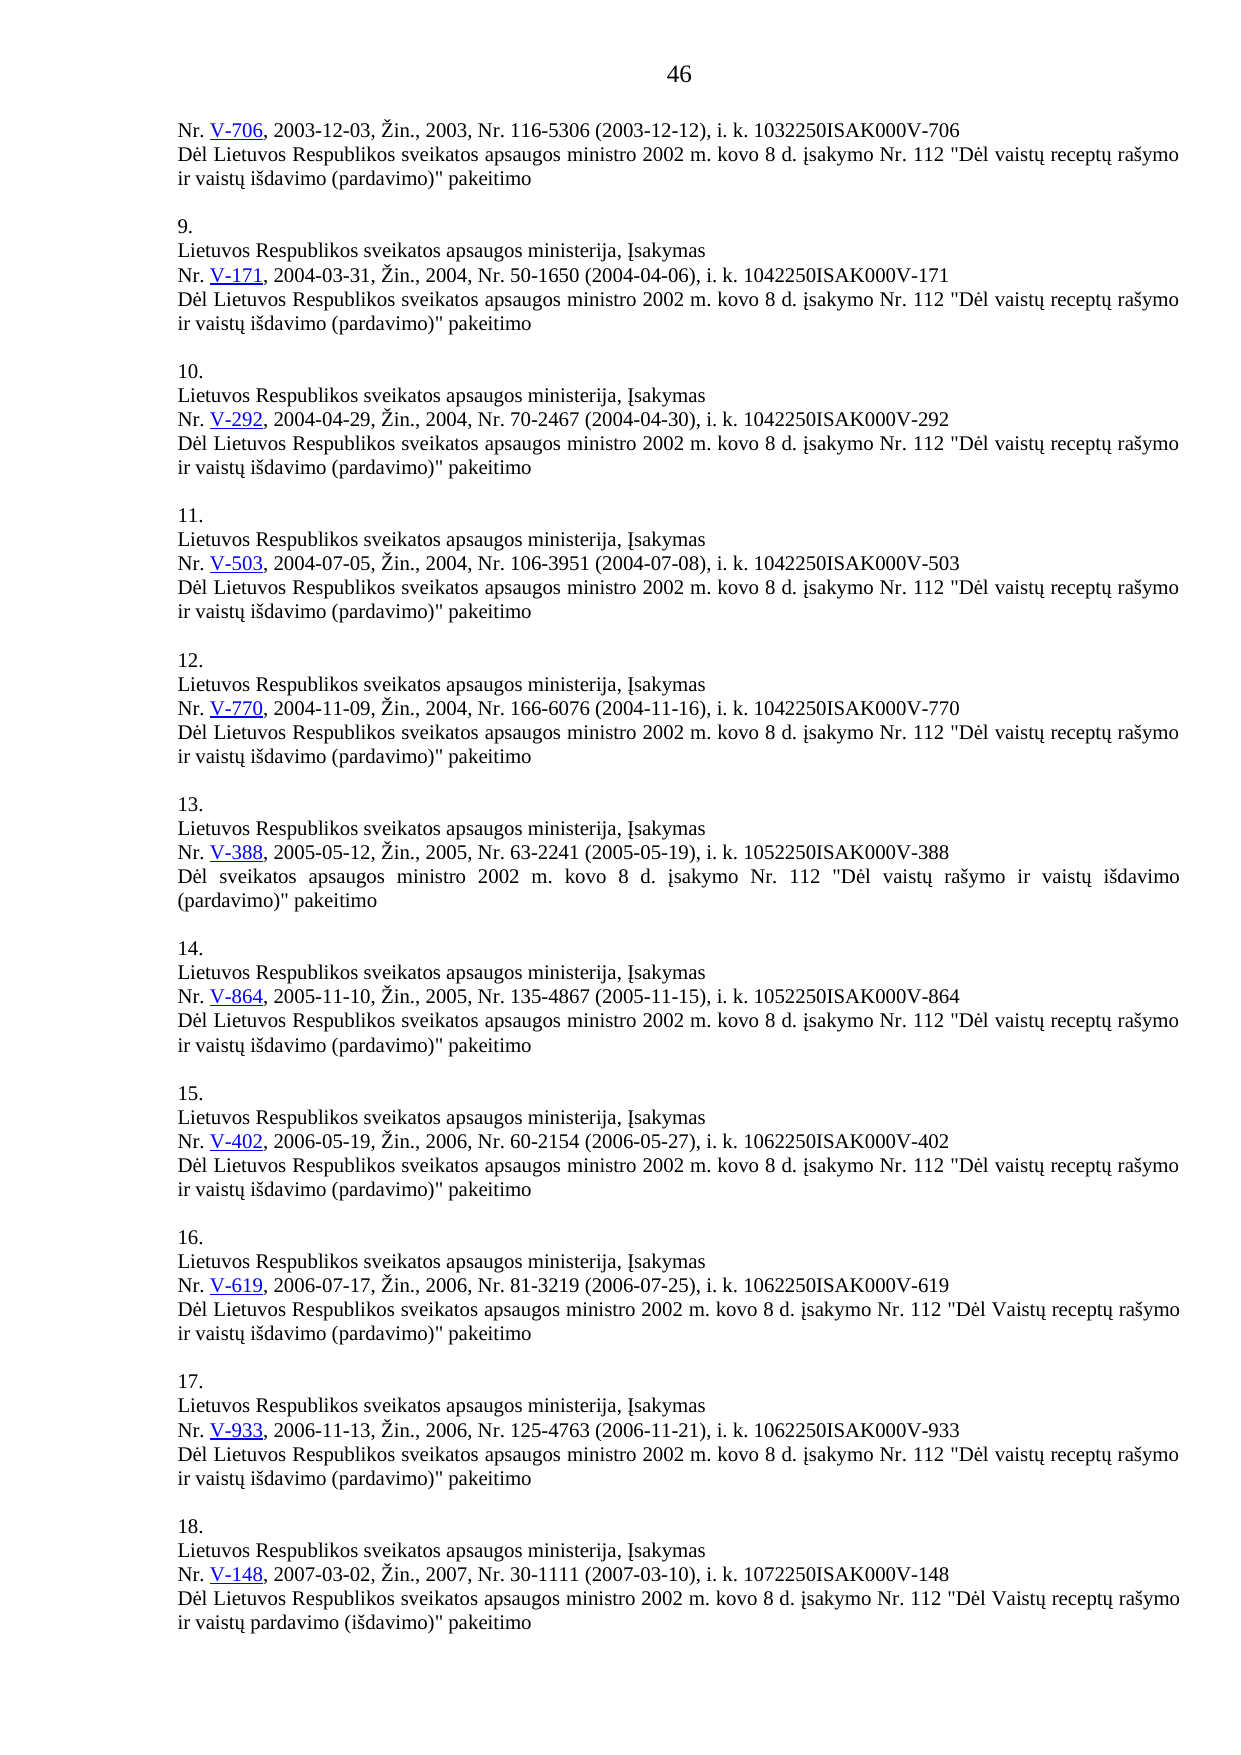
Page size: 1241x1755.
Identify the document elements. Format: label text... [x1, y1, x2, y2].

text Nr. V-933, 2006-11-13, Žin., 2006, Nr. 125-4763 (2006-11-21), i. k. 1062250ISAK000V-933 [177, 1417, 1181, 1442]
text Lietuvos Respublikos sveikatos apsaugos ministerija, Įsakymas [177, 672, 1181, 696]
text Lietuvos Respublikos sveikatos apsaugos ministerija, Įsakymas [177, 527, 1181, 551]
text Nr. V-171, 2004-03-31, Žin., 2004, Nr. 50-1650 (2004-04-06), i. k. 1042250ISAK000V-171 [177, 262, 1181, 287]
text Dėl Lietuvos Respublikos sveikatos apsaugos ministro 2002 m. kovo 8 d. įsakymo Nr. 112 "Dėl vaistų receptų rašymo ir vaistų išdavimo (pardavimo)" pakeitimo [177, 1153, 1181, 1201]
text Dėl Lietuvos Respublikos sveikatos apsaugos ministro 2002 m. kovo 8 d. įsakymo Nr. 112 "Dėl vaistų receptų rašymo ir vaistų išdavimo (pardavimo)" pakeitimo [177, 720, 1181, 768]
text Dėl Lietuvos Respublikos sveikatos apsaugos ministro 2002 m. kovo 8 d. įsakymo Nr. 112 "Dėl vaistų receptų rašymo ir vaistų išdavimo (pardavimo)" pakeitimo [177, 1008, 1181, 1057]
text Dėl Lietuvos Respublikos sveikatos apsaugos ministro 2002 m. kovo 8 d. įsakymo Nr. 112 "Dėl vaistų receptų rašymo ir vaistų išdavimo (pardavimo)" pakeitimo [177, 142, 1181, 190]
text 12. [177, 647, 1181, 672]
text Nr. V-148, 2007-03-02, Žin., 2007, Nr. 30-1111 (2007-03-10), i. k. 1072250ISAK000V-148 [177, 1562, 1181, 1586]
text 17. [177, 1369, 1181, 1393]
text 10. [177, 359, 1181, 383]
text Nr. V-619, 2006-07-17, Žin., 2006, Nr. 81-3219 (2006-07-25), i. k. 1062250ISAK000V-619 [177, 1273, 1181, 1297]
text 13. [177, 792, 1181, 816]
text Dėl Lietuvos Respublikos sveikatos apsaugos ministro 2002 m. kovo 8 d. įsakymo Nr. 112 "Dėl vaistų receptų rašymo ir vaistų išdavimo (pardavimo)" pakeitimo [177, 431, 1181, 479]
text Nr. V-388, 2005-05-12, Žin., 2005, Nr. 63-2241 (2005-05-19), i. k. 1052250ISAK000V-388 [177, 840, 1181, 864]
text Dėl Lietuvos Respublikos sveikatos apsaugos ministro 2002 m. kovo 8 d. įsakymo Nr. 112 "Dėl vaistų receptų rašymo ir vaistų išdavimo (pardavimo)" pakeitimo [177, 1442, 1181, 1490]
text Nr. V-402, 2006-05-19, Žin., 2006, Nr. 60-2154 (2006-05-27), i. k. 1062250ISAK000V-402 [177, 1129, 1181, 1153]
text Nr. V-770, 2004-11-09, Žin., 2004, Nr. 166-6076 (2004-11-16), i. k. 1042250ISAK000V-770 [177, 696, 1181, 720]
text Nr. V-706, 2003-12-03, Žin., 2003, Nr. 116-5306 (2003-12-12), i. k. 1032250ISAK000V-706 [177, 118, 1181, 142]
text Lietuvos Respublikos sveikatos apsaugos ministerija, Įsakymas [177, 383, 1181, 407]
text Nr. V-864, 2005-11-10, Žin., 2005, Nr. 135-4867 (2005-11-15), i. k. 1052250ISAK000V-864 [177, 984, 1181, 1008]
text 16. [177, 1225, 1181, 1249]
text Nr. V-292, 2004-04-29, Žin., 2004, Nr. 70-2467 (2004-04-30), i. k. 1042250ISAK000V-292 [177, 407, 1181, 431]
text Lietuvos Respublikos sveikatos apsaugos ministerija, Įsakymas [177, 1105, 1181, 1129]
text Lietuvos Respublikos sveikatos apsaugos ministerija, Įsakymas [177, 238, 1181, 262]
text Dėl sveikatos apsaugos ministro 2002 m. kovo 8 d. įsakymo Nr. 112 "Dėl vaistų rašymo ir vaistų išdavimo (pardavimo)" pakeitimo [177, 864, 1181, 912]
text Dėl Lietuvos Respublikos sveikatos apsaugos ministro 2002 m. kovo 8 d. įsakymo Nr. 112 "Dėl Vaistų receptų rašymo ir vaistų išdavimo (pardavimo)" pakeitimo [177, 1297, 1181, 1345]
text Lietuvos Respublikos sveikatos apsaugos ministerija, Įsakymas [177, 1393, 1181, 1417]
text Dėl Lietuvos Respublikos sveikatos apsaugos ministro 2002 m. kovo 8 d. įsakymo Nr. 112 "Dėl vaistų receptų rašymo ir vaistų išdavimo (pardavimo)" pakeitimo [177, 575, 1181, 623]
text Nr. V-503, 2004-07-05, Žin., 2004, Nr. 106-3951 (2004-07-08), i. k. 1042250ISAK000V-503 [177, 551, 1181, 575]
text Dėl Lietuvos Respublikos sveikatos apsaugos ministro 2002 m. kovo 8 d. įsakymo Nr. 112 "Dėl vaistų receptų rašymo ir vaistų išdavimo (pardavimo)" pakeitimo [177, 287, 1181, 335]
text 15. [177, 1081, 1181, 1105]
text Dėl Lietuvos Respublikos sveikatos apsaugos ministro 2002 m. kovo 8 d. įsakymo Nr. 112 "Dėl Vaistų receptų rašymo ir vaistų pardavimo (išdavimo)" pakeitimo [177, 1586, 1181, 1634]
text Lietuvos Respublikos sveikatos apsaugos ministerija, Įsakymas [177, 1249, 1181, 1273]
text 11. [177, 503, 1181, 527]
text 18. [177, 1514, 1181, 1538]
text Lietuvos Respublikos sveikatos apsaugos ministerija, Įsakymas [177, 1538, 1181, 1562]
text 14. [177, 936, 1181, 960]
text 9. [177, 214, 1181, 238]
text Lietuvos Respublikos sveikatos apsaugos ministerija, Įsakymas [177, 960, 1181, 984]
text Lietuvos Respublikos sveikatos apsaugos ministerija, Įsakymas [177, 816, 1181, 840]
